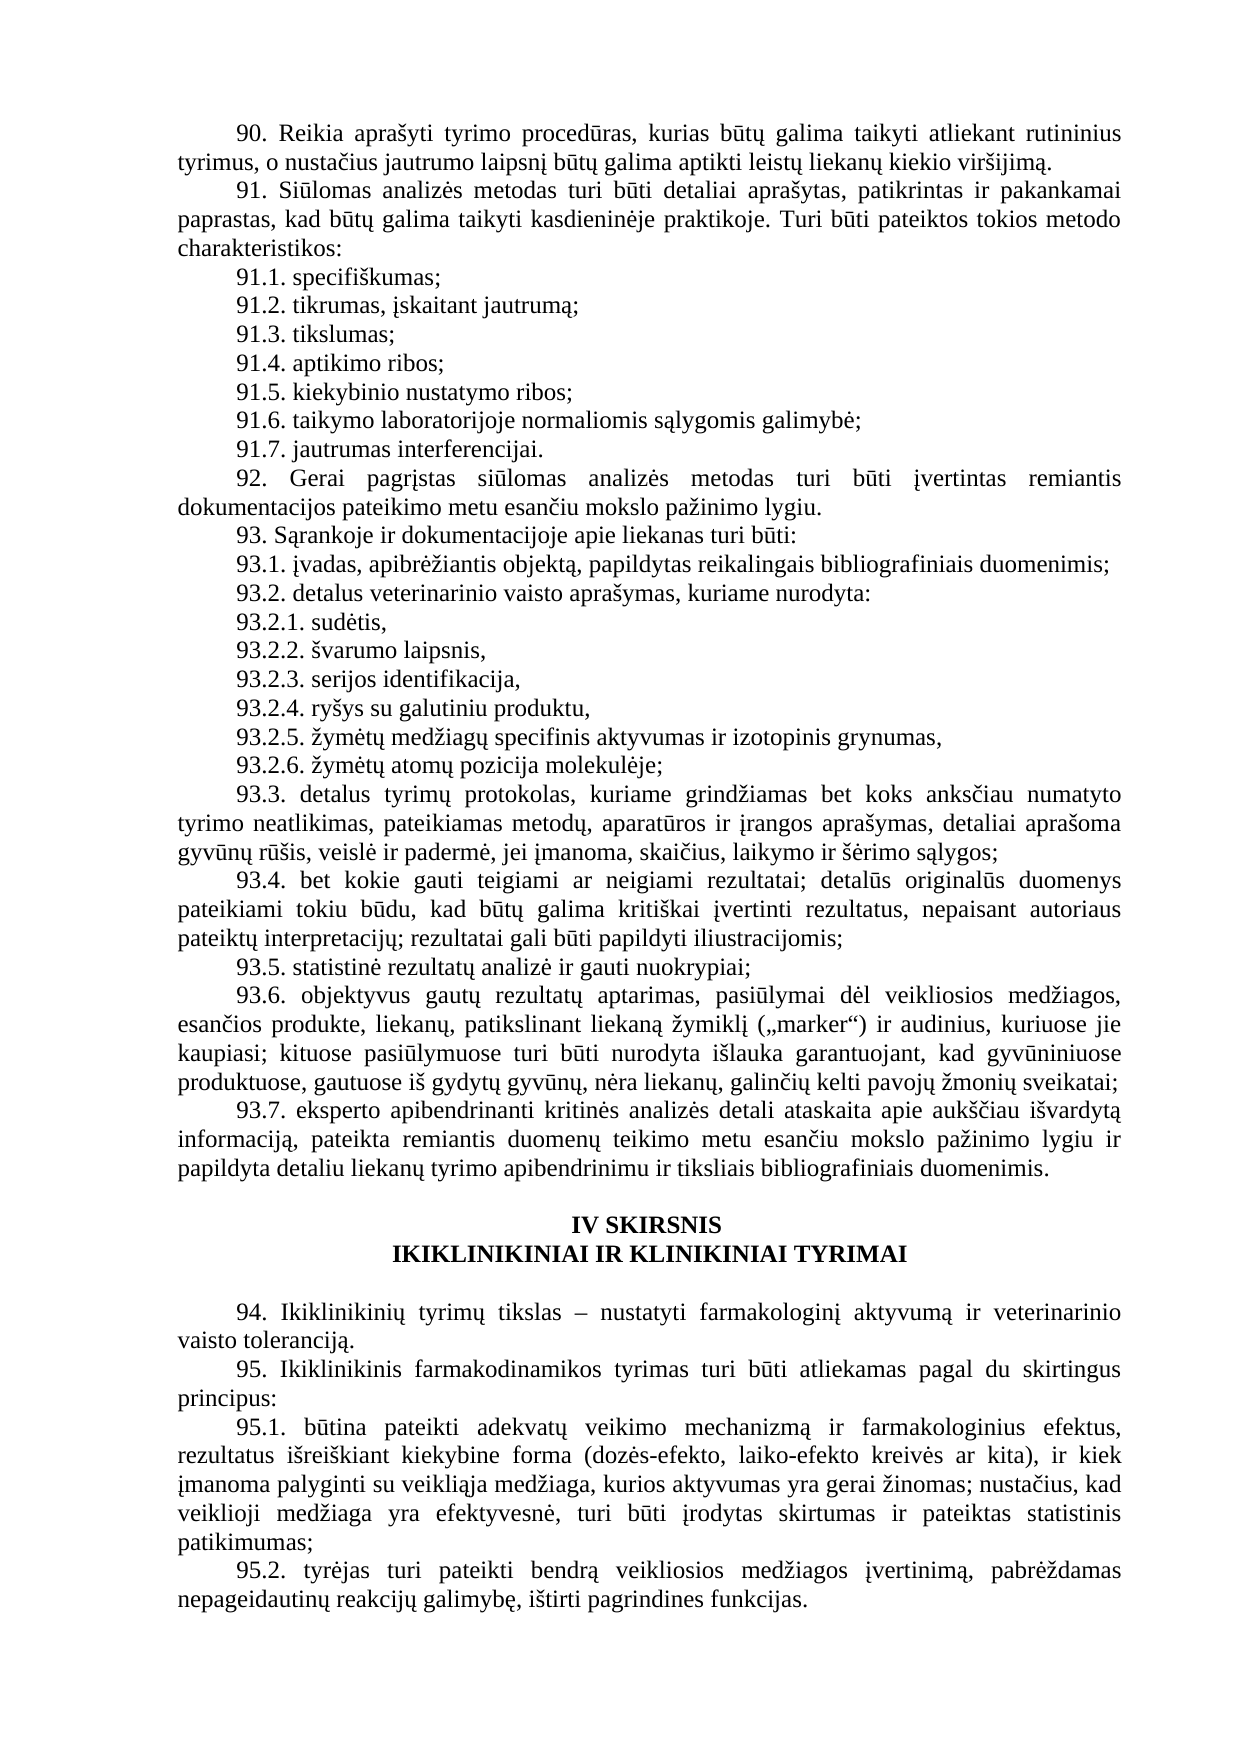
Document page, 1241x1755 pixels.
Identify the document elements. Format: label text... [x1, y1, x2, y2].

text IKIKLINIKINIAI IR KLINIKINIAI TYRIMAI [177, 1239, 1122, 1268]
text 93.7. eksperto apibendrinanti kritinės analizės detali ataskaita apie aukščiau išvardytą informaciją, pateikta remiantis duomenų teikimo metu esančiu mokslo pažinimo lygiu ir papildyta detaliu liekanų tyrimo apibendrinimu ir tiksliais bibliografiniais duomenimis. [177, 1096, 1122, 1182]
text 91.7. jautrumas interferencijai. [177, 434, 1122, 463]
text 93. Sąrankoje ir dokumentacijoje apie liekanas turi būti: [177, 521, 1122, 549]
text 93.2.4. ryšys su galutiniu produktu, [177, 693, 1122, 722]
text 93.5. statistinė rezultatų analizė ir gauti nuokrypiai; [177, 952, 1122, 981]
text IV SKIRSNIS [177, 1211, 1122, 1239]
text 93.2.2. švarumo laipsnis, [177, 636, 1122, 664]
text 91.6. taikymo laboratorijoje normaliomis sąlygomis galimybė; [177, 406, 1122, 434]
text 91. Siūlomas analizės metodas turi būti detaliai aprašytas, patikrintas ir pakankamai paprastas, kad būtų galima taikyti kasdieninėje praktikoje. Turi būti pateiktos tokios metodo charakteristikos: [177, 176, 1122, 262]
text 91.5. kiekybinio nustatymo ribos; [177, 377, 1122, 406]
text 93.6. objektyvus gautų rezultatų aptarimas, pasiūlymai dėl veikliosios medžiagos, esančios produkte, liekanų, patikslinant liekaną žymiklį („marker“) ir audinius, kuriuose jie kaupiasi; kituose pasiūlymuose turi būti nurodyta išlauka garantuojant, kad gyvūniniuose produktuose, gautuose iš gydytų gyvūnų, nėra liekanų, galinčių kelti pavojų žmonių sveikatai; [177, 981, 1122, 1096]
text 91.2. tikrumas, įskaitant jautrumą; [177, 291, 1122, 319]
text 93.2. detalus veterinarinio vaisto aprašymas, kuriame nurodyta: [177, 578, 1122, 607]
text 93.1. įvadas, apibrėžiantis objektą, papildytas reikalingais bibliografiniais duomenimis; [177, 549, 1122, 578]
text 91.1. specifiškumas; [177, 262, 1122, 291]
text 93.4. bet kokie gauti teigiami ar neigiami rezultatai; detalūs originalūs duomenys pateikiami tokiu būdu, kad būtų galima kritiškai įvertinti rezultatus, nepaisant autoriaus pateiktų interpretacijų; rezultatai gali būti papildyti iliustracijomis; [177, 866, 1122, 952]
text 95.2. tyrėjas turi pateikti bendrą veikliosios medžiagos įvertinimą, pabrėždamas nepageidautinų reakcijų galimybę, ištirti pagrindines funkcijas. [177, 1556, 1122, 1613]
text 93.2.1. sudėtis, [177, 607, 1122, 636]
text 94. Ikiklinikinių tyrimų tikslas – nustatyti farmakologinį aktyvumą ir veterinarinio vaisto toleranciją. [177, 1297, 1122, 1354]
text 93.3. detalus tyrimų protokolas, kuriame grindžiamas bet koks anksčiau numatyto tyrimo neatlikimas, pateikiamas metodų, aparatūros ir įrangos aprašymas, detaliai aprašoma gyvūnų rūšis, veislė ir padermė, jei įmanoma, skaičius, laikymo ir šėrimo sąlygos; [177, 779, 1122, 866]
text 93.2.6. žymėtų atomų pozicija molekulėje; [177, 751, 1122, 779]
text 95.1. būtina pateikti adekvatų veikimo mechanizmą ir farmakologinius efektus, rezultatus išreiškiant kiekybine forma (dozės-efekto, laiko-efekto kreivės ar kita), ir kiek įmanoma palyginti su veikliąja medžiaga, kurios aktyvumas yra gerai žinomas; nustačius, kad veiklioji medžiaga yra efektyvesnė, turi būti įrodytas skirtumas ir pateiktas statistinis patikimumas; [177, 1412, 1122, 1556]
text 91.4. aptikimo ribos; [177, 348, 1122, 377]
text 92. Gerai pagrįstas siūlomas analizės metodas turi būti įvertintas remiantis dokumentacijos pateikimo metu esančiu mokslo pažinimo lygiu. [177, 463, 1122, 521]
text 95. Ikiklinikinis farmakodinamikos tyrimas turi būti atliekamas pagal du skirtingus principus: [177, 1354, 1122, 1412]
text 93.2.3. serijos identifikacija, [177, 664, 1122, 693]
text 91.3. tikslumas; [177, 319, 1122, 348]
text 93.2.5. žymėtų medžiagų specifinis aktyvumas ir izotopinis grynumas, [177, 722, 1122, 751]
text 90. Reikia aprašyti tyrimo procedūras, kurias būtų galima taikyti atliekant rutininius tyrimus, o nustačius jautrumo laipsnį būtų galima aptikti leistų liekanų kiekio viršijimą. [177, 118, 1122, 176]
